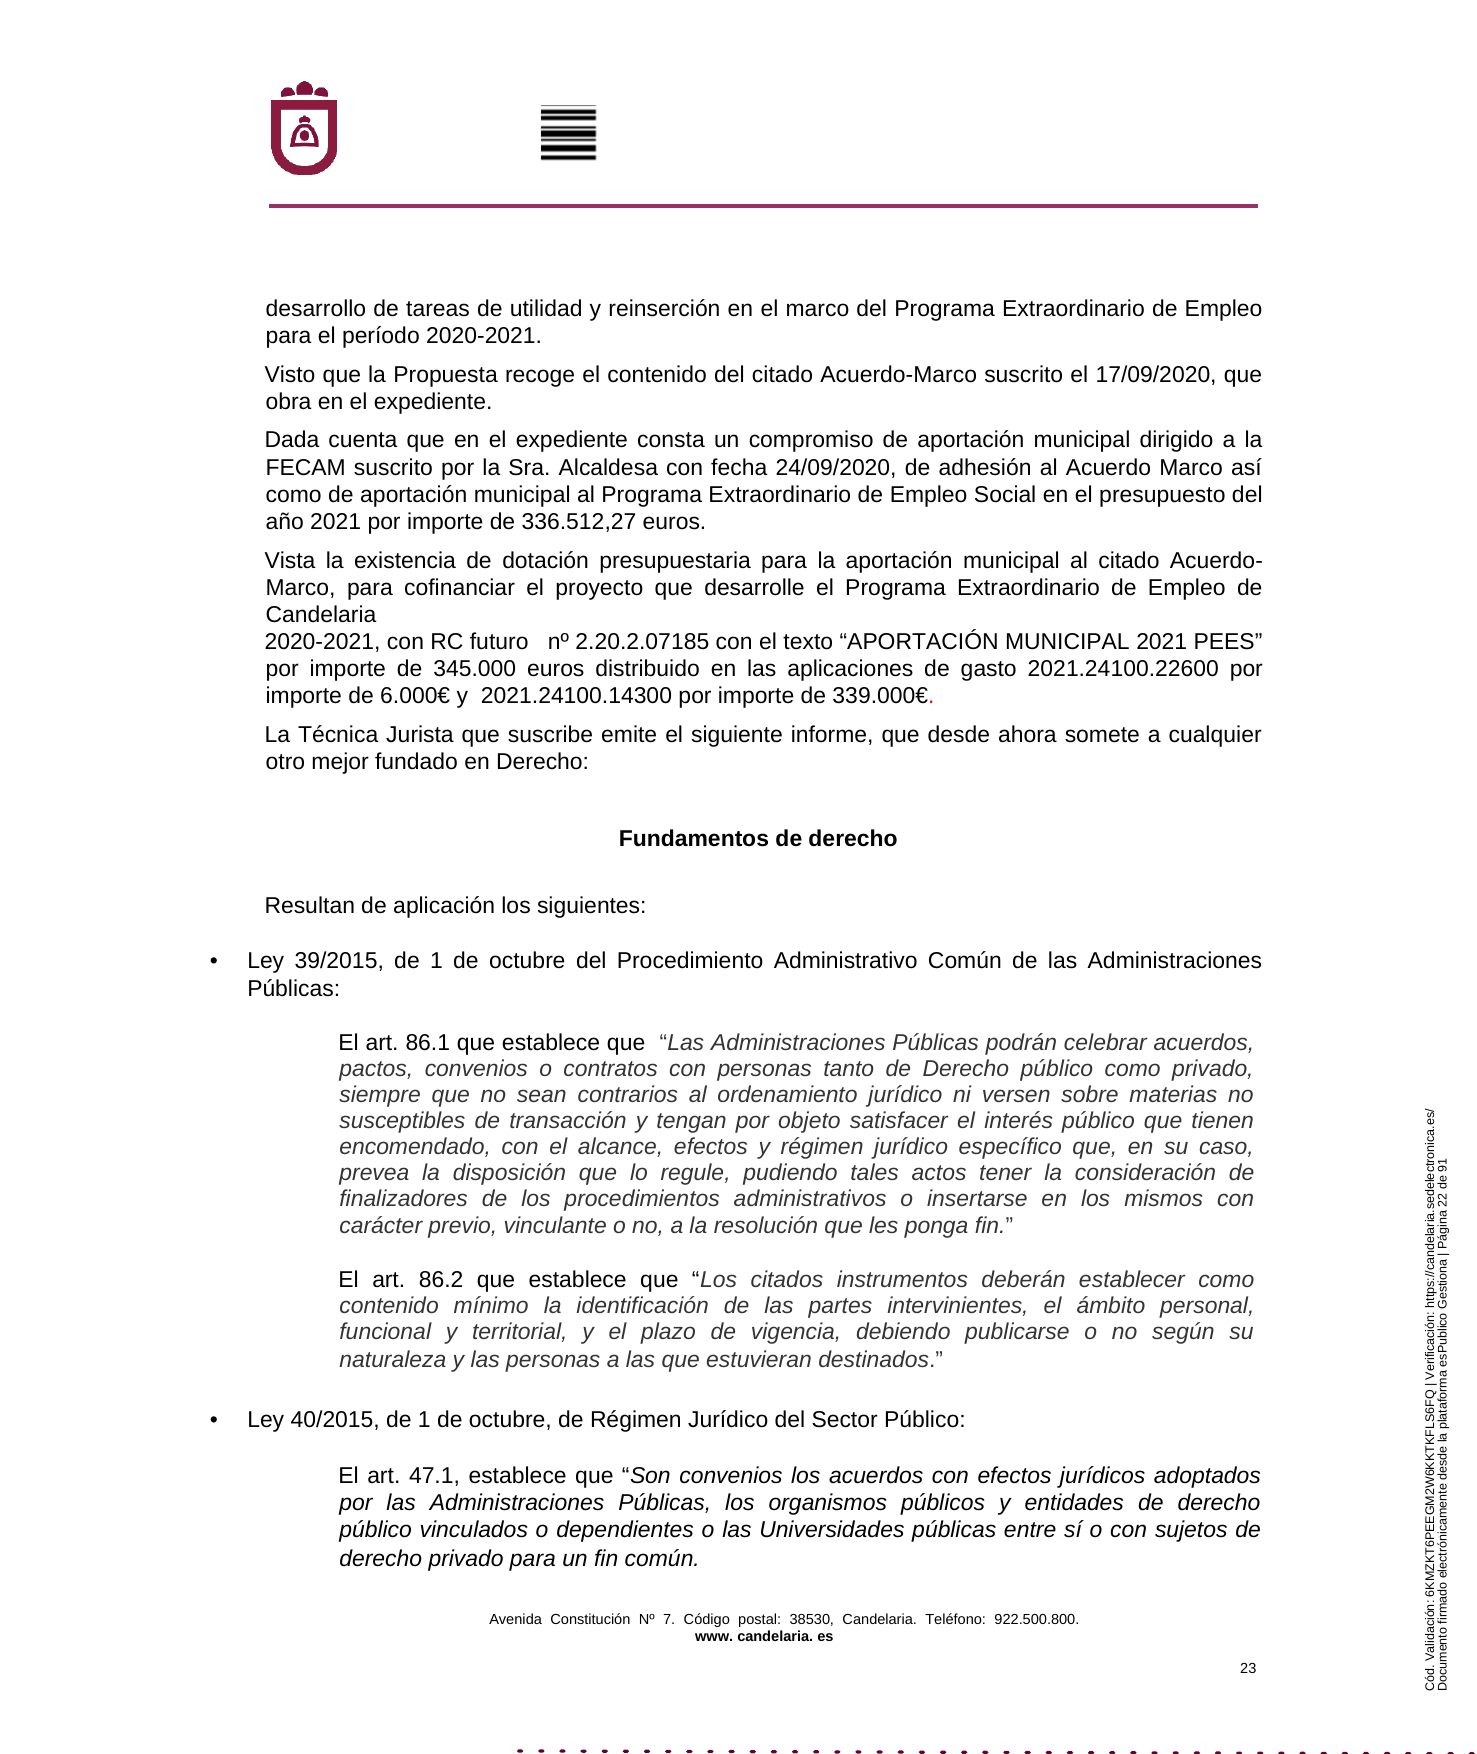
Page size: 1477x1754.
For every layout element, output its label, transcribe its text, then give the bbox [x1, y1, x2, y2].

list Ley 39/2015, de 1 de octubre del Procedimiento Administrativo Común de las Administraciones Públicas: [209, 947, 1263, 1001]
text desarrollo de tareas de utilidad y reinserción en el marco del Programa Extraordinario de Empleo para el período 2020-2021. [264, 295, 1263, 348]
text Visto que la Propuesta recoge el contenido del citado Acuerdo-Marco suscrito el 17/09/2020, que obra en el expediente. [264, 361, 1263, 414]
list Ley 40/2015, de 1 de octubre, de Régimen Jurídico del Sector Público: [209, 1404, 1263, 1433]
text El art. 47.1, establece que “Son convenios los acuerdos con efectos jurídicos adoptados por las Administraciones Públicas, los organismos públicos y entidades de derecho público vinculados o dependientes o las Universidades públicas entre sí o con sujetos de derecho privado para un fin común. [338, 1462, 1263, 1572]
text La Técnica Jurista que suscribe emite el siguiente informe, que desde ahora somete a cualquier otro mejor fundado en Derecho: [264, 721, 1263, 774]
text Dada cuenta que en el expediente consta un compromiso de aportación municipal dirigido a la FECAM suscrito por la Sra. Alcaldesa con fecha 24/09/2020, de adhesión al Acuerdo Marco así como de aportación municipal al Programa Extraordinario de Empleo Social en el presupuesto del año 2021 por importe de 336.512,27 euros. [264, 426, 1263, 534]
text Vista la existencia de dotación presupuestaria para la aportación municipal al citado Acuerdo-Marco, para cofinanciar el proyecto que desarrolle el Programa Extraordinario de Empleo de Candelaria [264, 547, 1263, 627]
text 2020-2021, con RC futuro nº 2.20.2.07185 con el texto “APORTACIÓN MUNICIPAL 2021 PEES” por importe de 345.000 euros distribuido en las aplicaciones de gasto 2021.24100.22600 por importe de 6.000€ y 2021.24100.14300 por importe de 339.000€. [264, 628, 1263, 709]
text El art. 86.2 que establece que “Los citados instrumentos deberán establecer como contenido mínimo la identificación de las partes intervinientes, el ámbito personal, funcional y territorial, y el plazo de vigencia, debiendo publicarse o no según su naturaleza y las personas a las que estuvieran destinados.” [338, 1267, 1257, 1373]
text El art. 86.1 que establece que “Las Administraciones Públicas podrán celebrar acuerdos, pactos, convenios o contratos con personas tanto de Derecho público como privado, siempre que no sean contrarios al ordenamiento jurídico ni versen sobre materias no susceptibles de transacción y tengan por objeto satisfacer el interés público que tienen encomendado, con el alcance, efectos y régimen jurídico específico que, en su caso, prevea la disposición que lo regule, pudiendo tales actos tener la consideración de finalizadores de los procedimientos administrativos o insertarse en los mismos con carácter previo, vinculante o no, a la resolución que les ponga fin.” [338, 1030, 1257, 1239]
subtitle Fundamentos de derecho [266, 825, 1263, 852]
text Resultan de aplicación los siguientes: [264, 892, 1263, 918]
